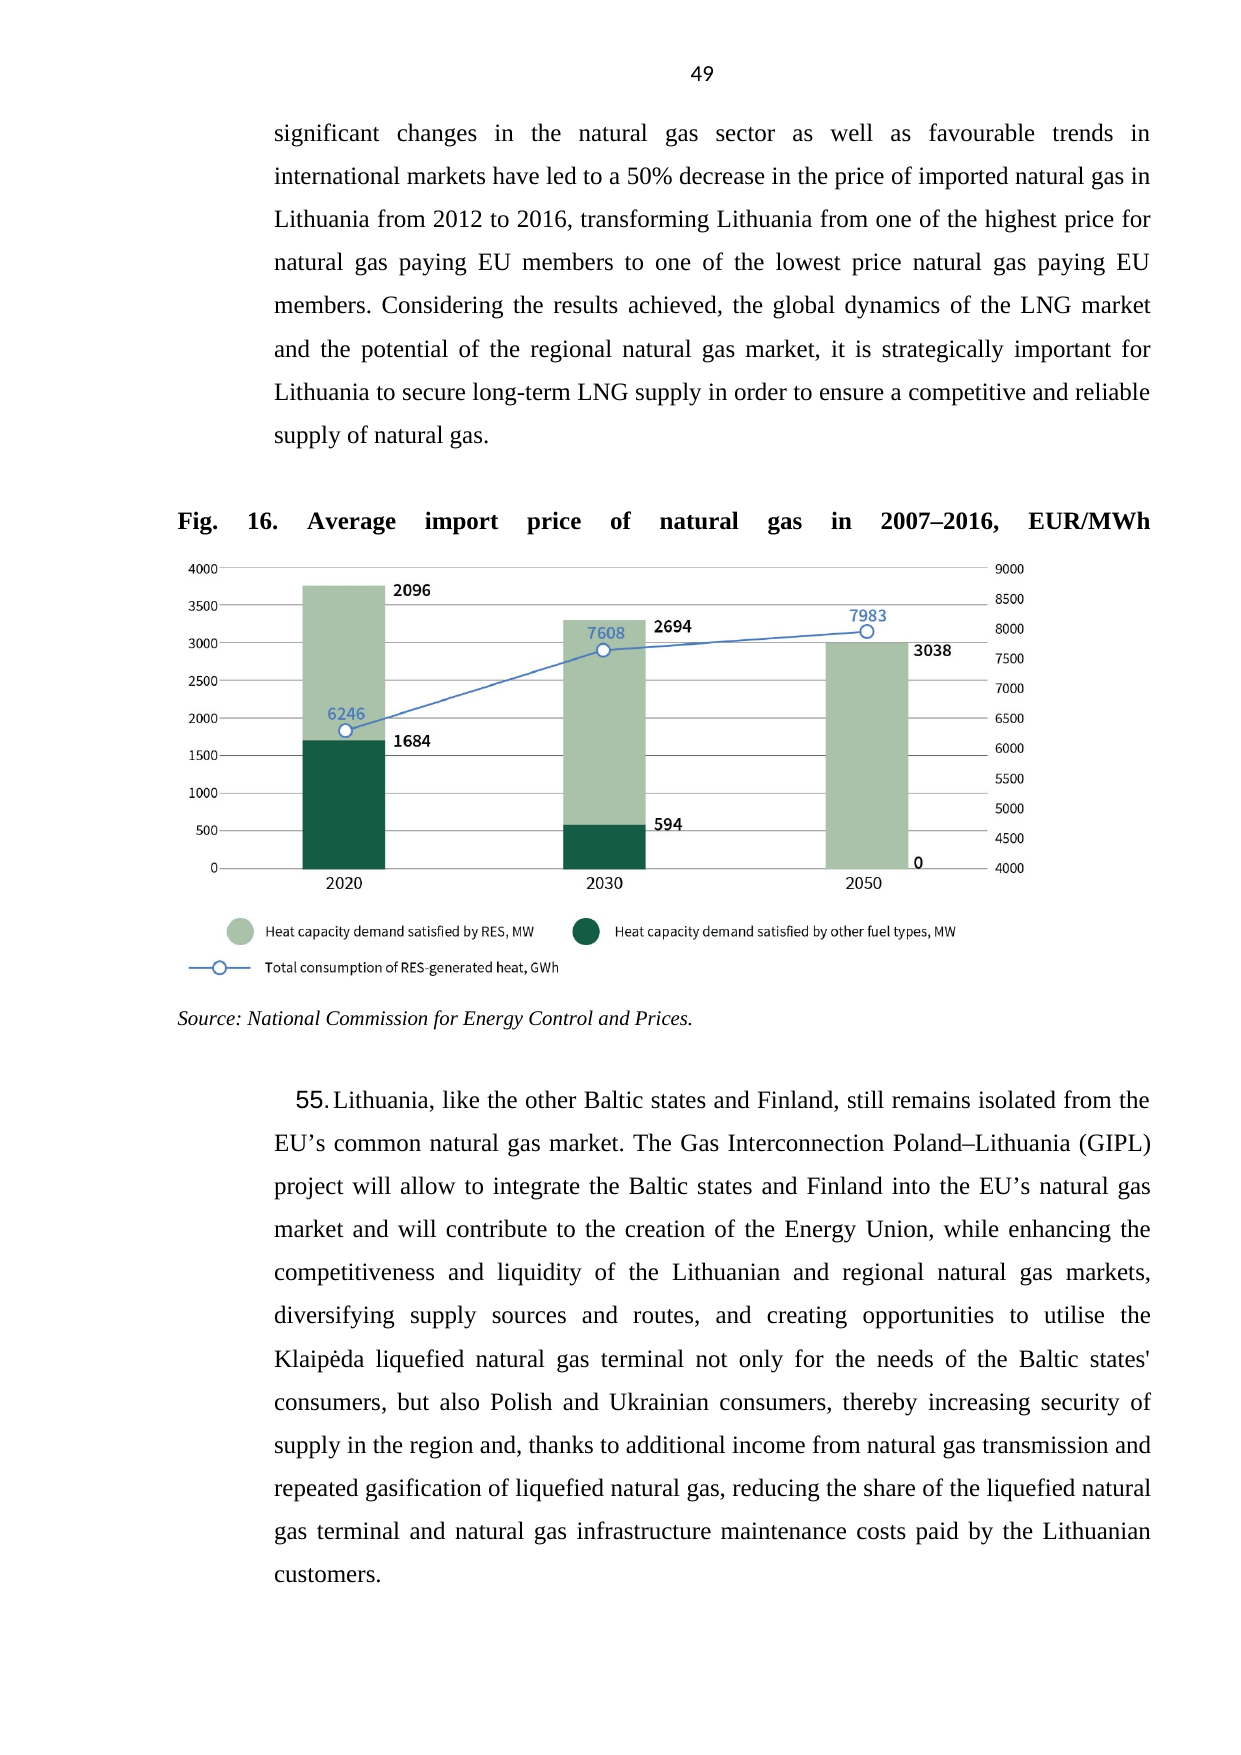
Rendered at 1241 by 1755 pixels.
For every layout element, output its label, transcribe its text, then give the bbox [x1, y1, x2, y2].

list Lithuania, like the other Baltic states and Finland, still remains isolated from the EU’s common natural gas market. The Gas Interconnection Poland–Lithuania (GIPL) project will allow to integrate the Baltic states and Finland into the EU’s natural gas market and will contribute to the creation of the Energy Union, while enhancing the competitiveness and liquidity of the Lithuanian and regional natural gas markets, diversifying supply sources and routes, and creating opportunities to utilise the Klaipėda liquefied natural gas terminal not only for the needs of the Baltic states' consumers, but also Polish and Ukrainian consumers, thereby increasing security of supply in the region and, thanks to additional income from natural gas transmission and repeated gasification of liquefied natural gas, reducing the share of the liquefied natural gas terminal and natural gas infrastructure maintenance costs paid by the Lithuanian customers. [236, 1085, 1152, 1588]
text Fig. 16. Average import price of natural gas in 2007–2016, EUR/MWh [177, 506, 1152, 992]
list significant changes in the natural gas sector as well as favourable trends in international markets have led to a 50% decrease in the price of imported natural gas in Lithuania from 2012 to 2016, transforming Lithuania from one of the highest price for natural gas paying EU members to one of the lowest price natural gas paying EU members. Considering the results achieved, the global dynamics of the LNG market and the potential of the regional natural gas market, it is strategically important for Lithuania to secure long-term LNG supply in order to ensure a competitive and reliable supply of natural gas. [236, 118, 1152, 449]
text Source: National Commission for Energy Control and Prices. [177, 1006, 1152, 1030]
